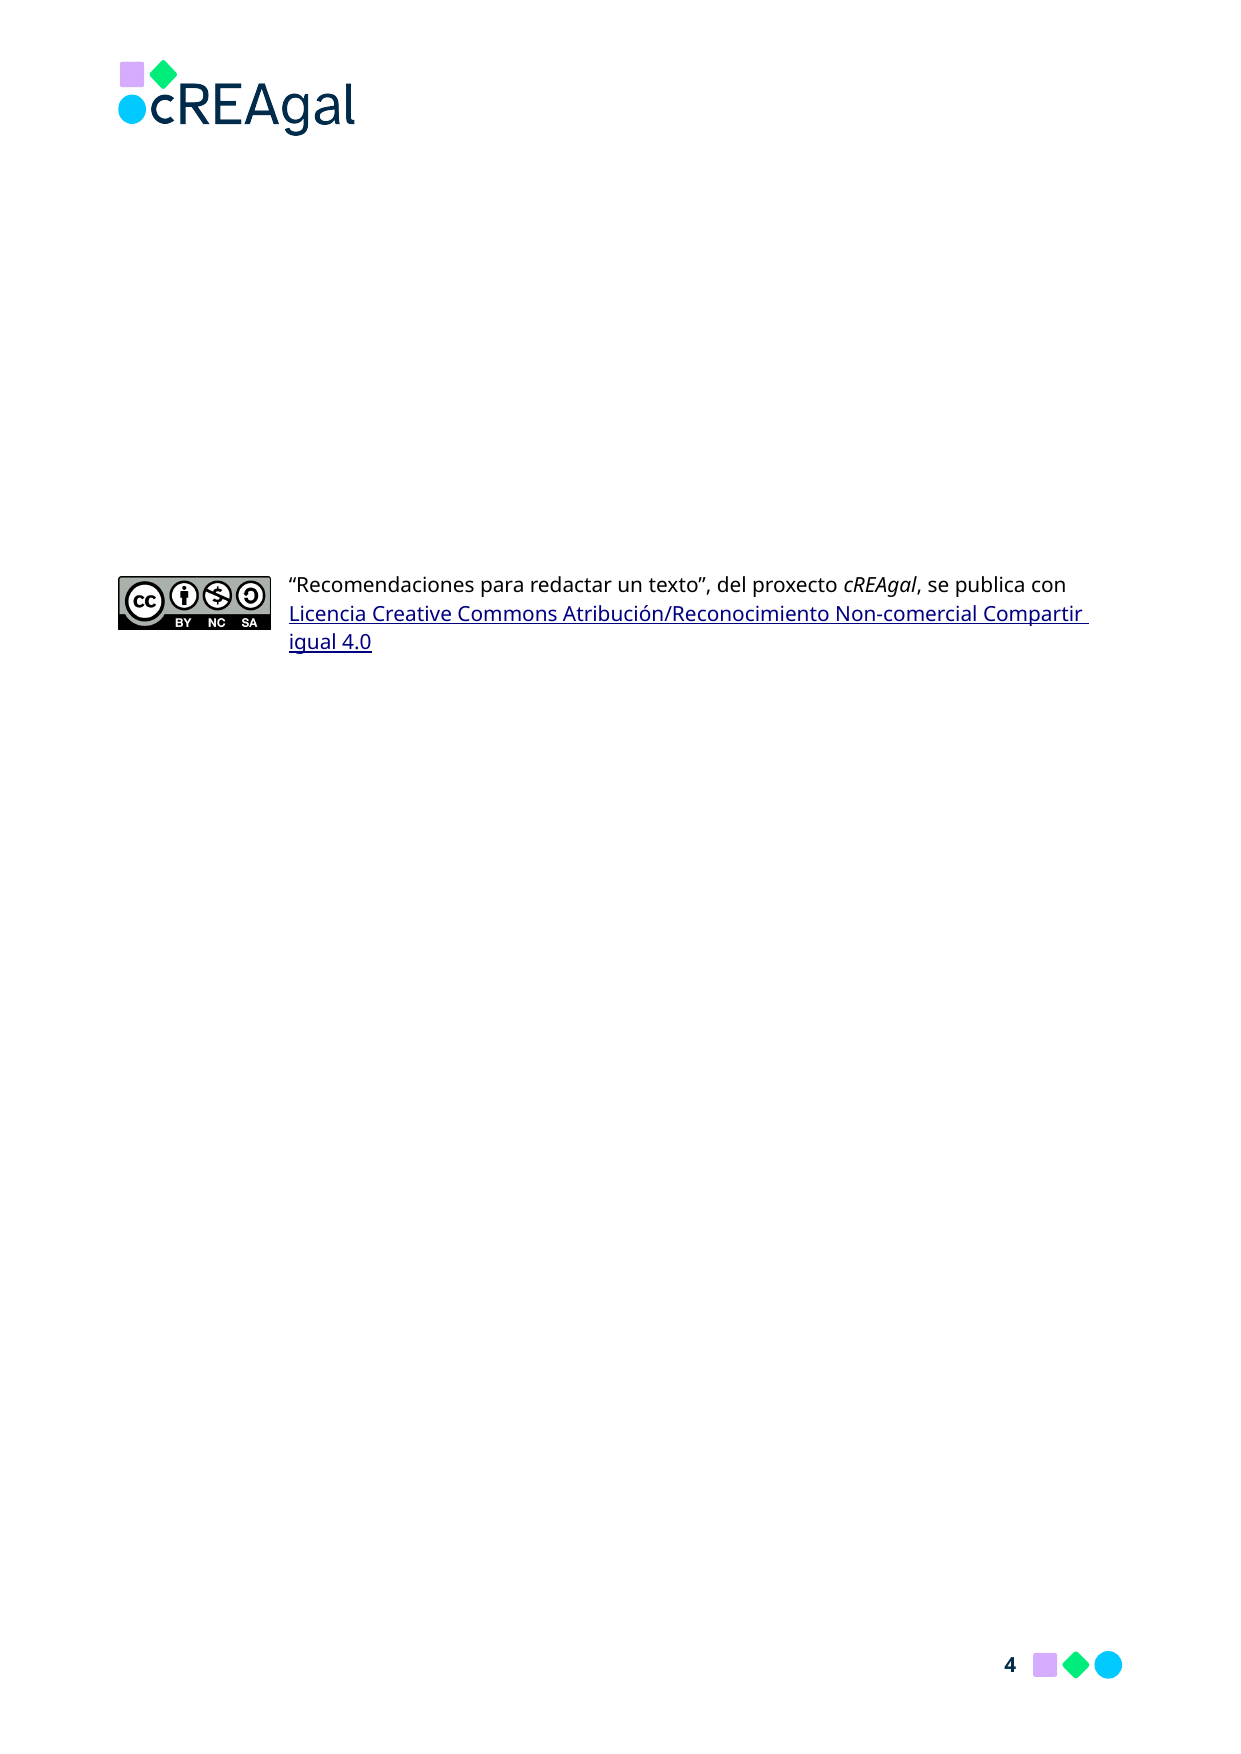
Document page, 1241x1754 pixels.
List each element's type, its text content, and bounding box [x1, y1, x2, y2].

text “Recomendaciones para redactar un texto”, del proxecto cREAgal, se publica con Licencia Creative Commons Atribución/Reconocimiento Non-comercial Compartir igual 4.0 [118, 570, 1122, 656]
picture [118, 576, 271, 630]
picture [118, 60, 355, 136]
